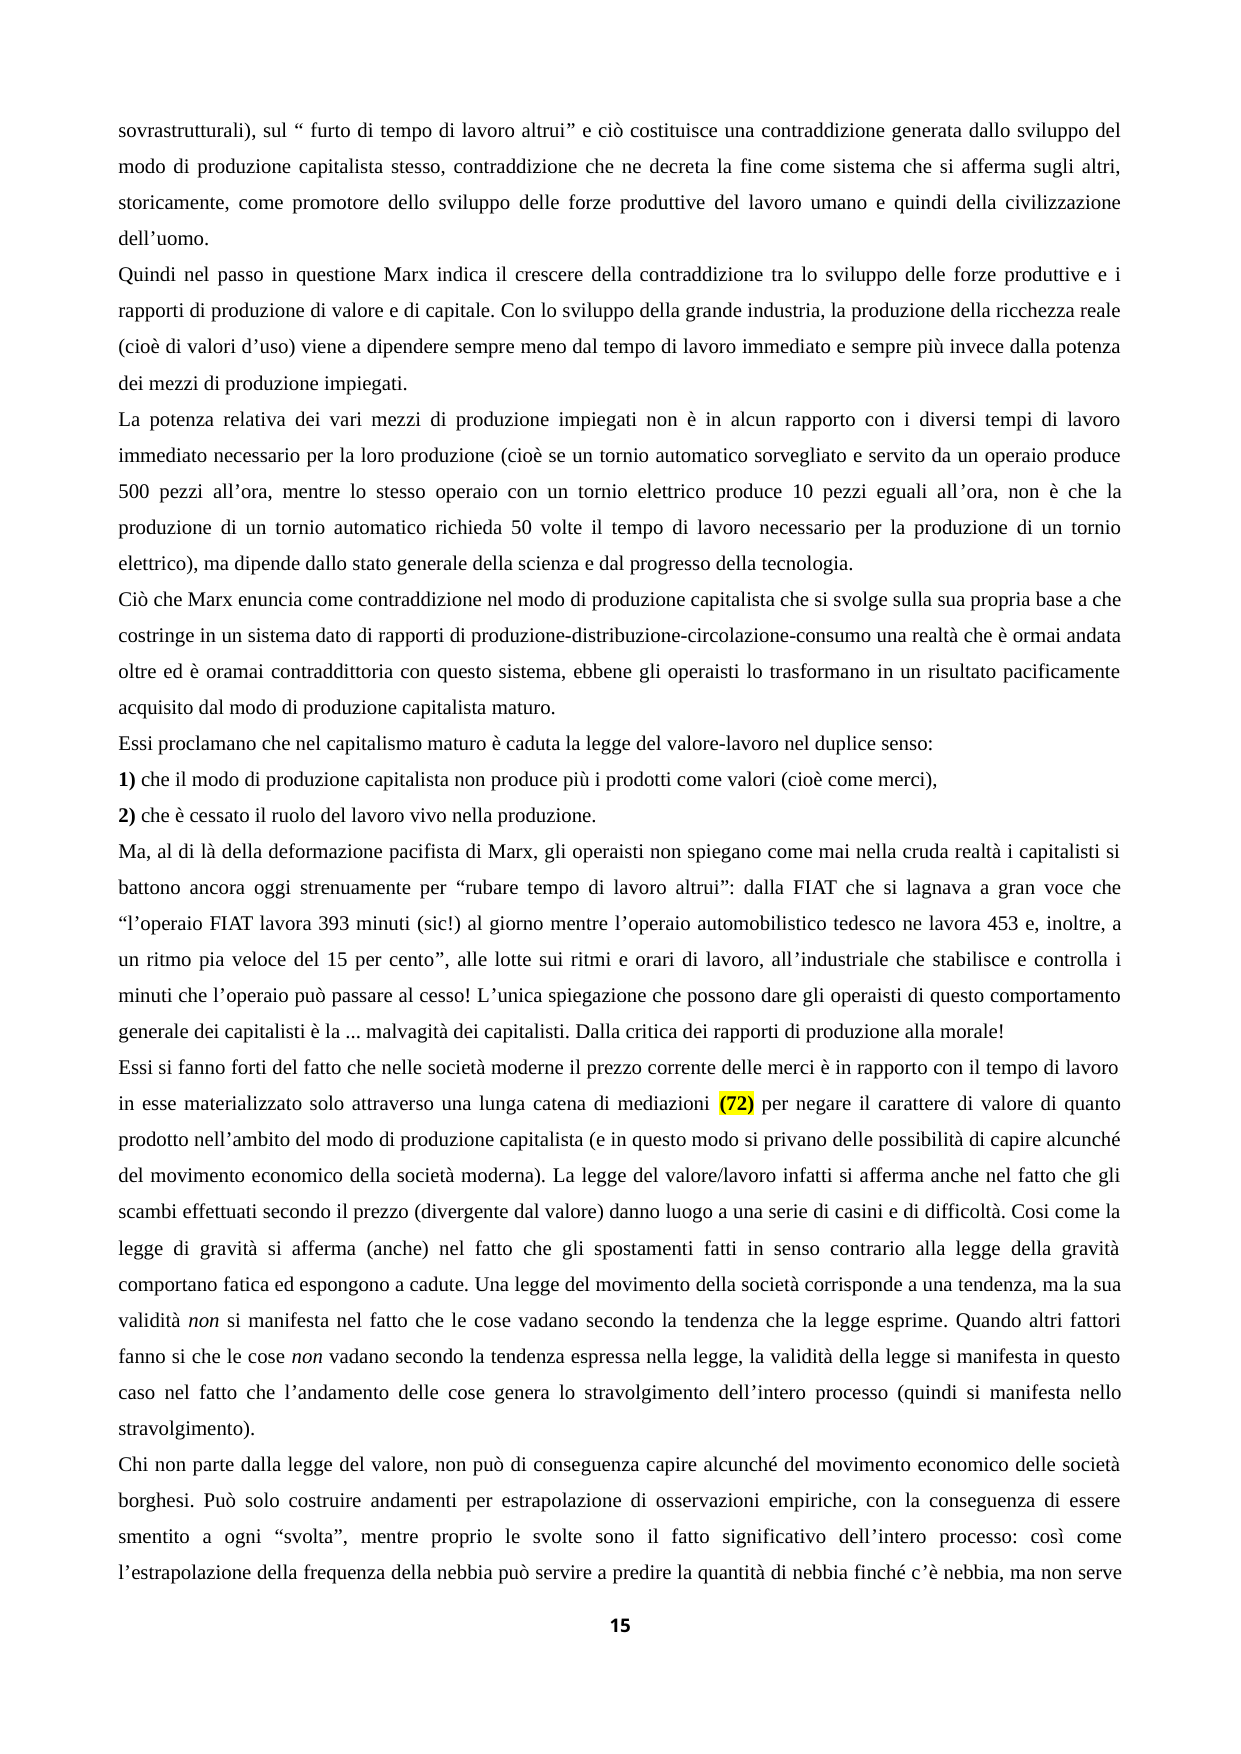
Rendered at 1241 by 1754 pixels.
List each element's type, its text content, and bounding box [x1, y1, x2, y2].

text Essi si fanno forti del fatto che nelle società moderne il prezzo corrente delle merci è in rapporto con il tempo di lavoro in esse materializzato solo attraverso una lunga catena di mediazioni (72) per negare il carattere di valore di quanto prodotto nell’ambito del modo di produzione capitalista (e in questo modo si privano delle possibilità di capire alcunché del movimento economico della società moderna). La legge del valore/lavoro infatti si afferma anche nel fatto che gli scambi effettuati secondo il prezzo (divergente dal valore) danno luogo a una serie di casini e di difficoltà. Cosi come la legge di gravità si afferma (anche) nel fatto che gli spostamenti fatti in senso contrario alla legge della gravità comportano fatica ed espongono a cadute. Una legge del movimento della società corrisponde a una tendenza, ma la sua validità non si manifesta nel fatto che le cose vadano secondo la tendenza che la legge esprime. Quando altri fattori fanno si che le cose non vadano secondo la tendenza espressa nella legge, la validità della legge si manifesta in questo caso nel fatto che l’andamento delle cose genera lo stravolgimento dell’intero processo (quindi si manifesta nello stravolgimento). [118, 1055, 1122, 1440]
text Chi non parte dalla legge del valore, non può di conseguenza capire alcunché del movimento economico delle società borghesi. Può solo costruire andamenti per estrapolazione di osservazioni empiriche, con la conseguenza di essere smentito a ogni “svolta”, mentre proprio le svolte sono il fatto significativo dell’intero processo: così come l’estrapolazione della frequenza della nebbia può servire a predire la quantità di nebbia finché c’è nebbia, ma non serve [118, 1452, 1122, 1584]
text La potenza relativa dei vari mezzi di produzione impiegati non è in alcun rapporto con i diversi tempi di lavoro immediato necessario per la loro produzione (cioè se un tornio automatico sorvegliato e servito da un operaio produce 500 pezzi all’ora, mentre lo stesso operaio con un tornio elettrico produce 10 pezzi eguali all’ora, non è che la produzione di un tornio automatico richieda 50 volte il tempo di lavoro necessario per la produzione di un tornio elettrico), ma dipende dallo stato generale della scienza e dal progresso della tecnologia. [118, 406, 1122, 575]
text Essi proclamano che nel capitalismo maturo è caduta la legge del valore-lavoro nel duplice senso: [118, 731, 1122, 755]
text Quindi nel passo in questione Marx indica il crescere della contraddizione tra lo sviluppo delle forze produttive e i rapporti di produzione di valore e di capitale. Con lo sviluppo della grande industria, la produzione della ricchezza reale (cioè di valori d’uso) viene a dipendere sempre meno dal tempo di lavoro immediato e sempre più invece dalla potenza dei mezzi di produzione impiegati. [118, 262, 1122, 394]
text Ciò che Marx enuncia come contraddizione nel modo di produzione capitalista che si svolge sulla sua propria base a che costringe in un sistema dato di rapporti di produzione-distribuzione-circolazione-consumo una realtà che è ormai andata oltre ed è oramai contraddittoria con questo sistema, ebbene gli operaisti lo trasformano in un risultato pacificamente acquisito dal modo di produzione capitalista maturo. [118, 587, 1122, 719]
text 2) che è cessato il ruolo del lavoro vivo nella produzione. [118, 803, 1122, 827]
text 1) che il modo di produzione capitalista non produce più i prodotti come valori (cioè come merci), [118, 767, 1122, 791]
text sovrastrutturali), sul “ furto di tempo di lavoro altrui” e ciò costituisce una contraddizione generata dallo sviluppo del modo di produzione capitalista stesso, contraddizione che ne decreta la fine come sistema che si afferma sugli altri, storicamente, come promotore dello sviluppo delle forze produttive del lavoro umano e quindi della civilizzazione dell’uomo. [118, 118, 1122, 250]
text Ma, al di là della deformazione pacifista di Marx, gli operaisti non spiegano come mai nella cruda realtà i capitalisti si battono ancora oggi strenuamente per “rubare tempo di lavoro altrui”: dalla FIAT che si lagnava a gran voce che “l’operaio FIAT lavora 393 minuti (sic!) al giorno mentre l’operaio automobilistico tedesco ne lavora 453 e, inoltre, a un ritmo pia veloce del 15 per cento”, alle lotte sui ritmi e orari di lavoro, all’industriale che stabilisce e controlla i minuti che l’operaio può passare al cesso! L’unica spiegazione che possono dare gli operaisti di questo comportamento generale dei capitalisti è la ... malvagità dei capitalisti. Dalla critica dei rapporti di produzione alla morale! [118, 839, 1122, 1043]
